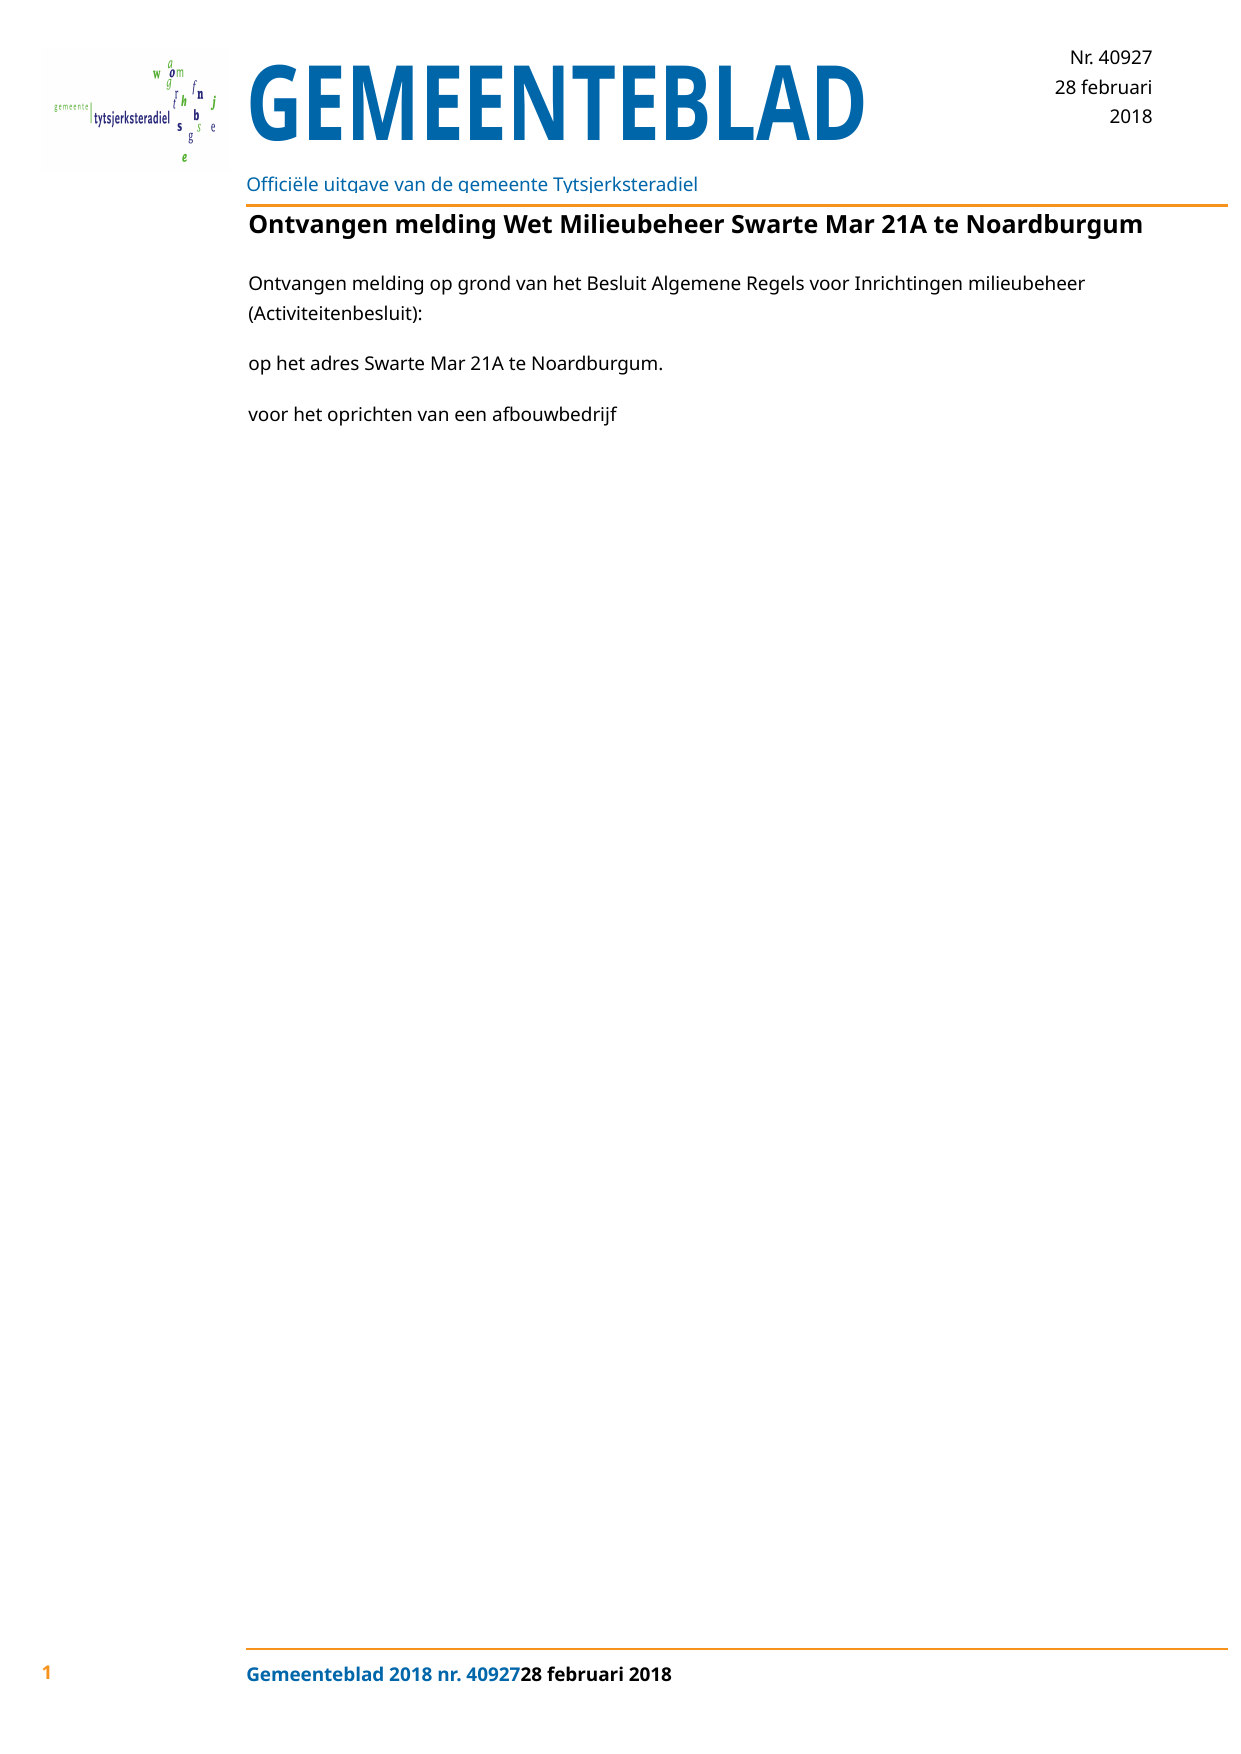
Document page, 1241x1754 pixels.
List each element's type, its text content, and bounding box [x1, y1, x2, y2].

text voor het oprichten van een afbouwbedrijf [248, 401, 1152, 426]
text op het adres Swarte Mar 21A te Noardburgum. [248, 350, 1152, 376]
text Ontvangen melding Wet Milieubeheer Swarte Mar 21A te Noardburgum [248, 207, 1152, 241]
picture [41, 47, 231, 172]
text Ontvangen melding op grond van het Besluit Algemene Regels voor Inrichtingen milieubeheer (Activiteitenbesluit): [248, 270, 1152, 326]
